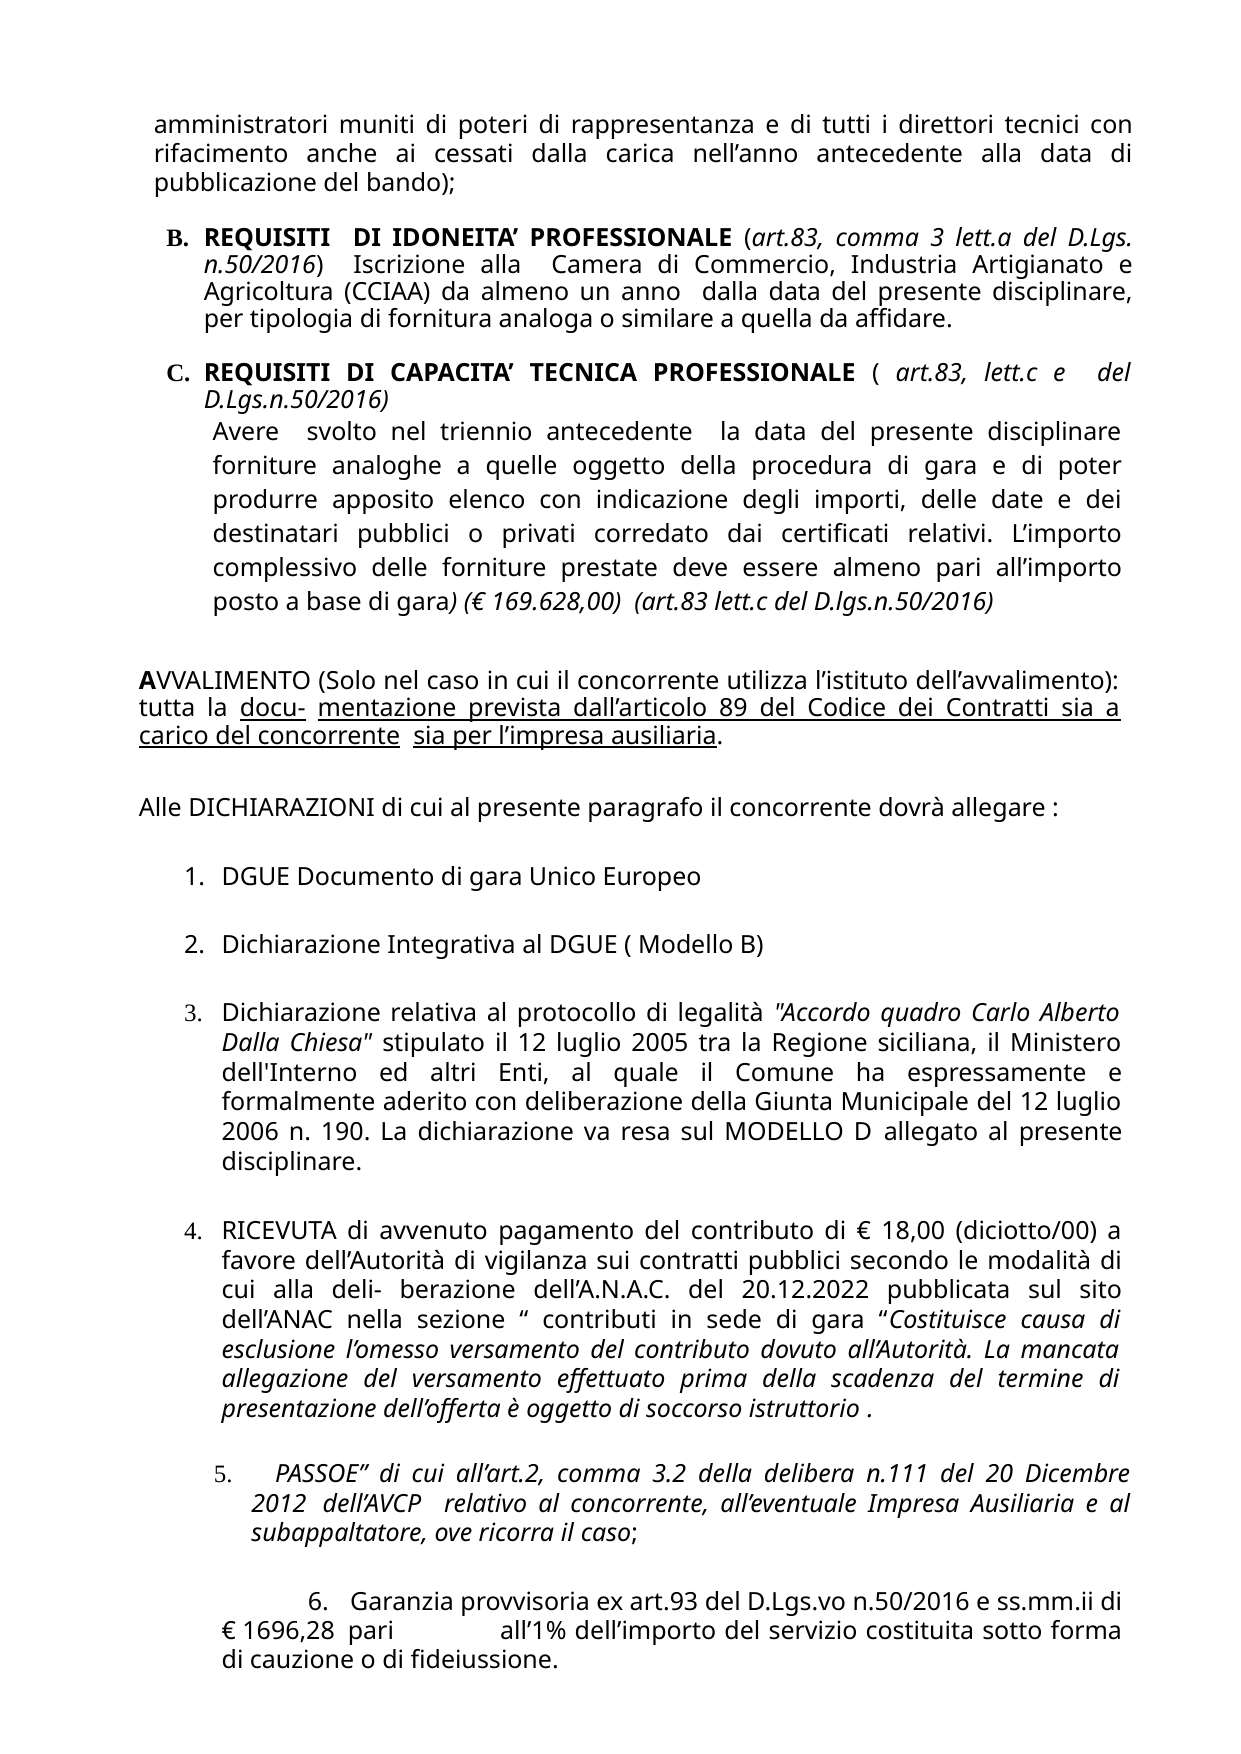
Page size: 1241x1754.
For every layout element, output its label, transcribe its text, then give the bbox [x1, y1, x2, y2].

list Dichiarazione relativa al protocollo di legalità "Accordo quadro Carlo Alberto Dalla Chiesa" stipulato il 12 luglio 2005 tra la Regione siciliana, il Ministero dell'Interno ed altri Enti, al quale il Comune ha espressamente e formalmente aderito con deliberazione della Giunta Municipale del 12 luglio 2006 n. 190. La dichiarazione va resa sul MODELLO D allegato al presente disciplinare. [184, 995, 1123, 1177]
text AVVALIMENTO (Solo nel caso in cui il concorrente utilizza l’istituto dell’avvalimento): tutta la docu- mentazione prevista dall’articolo 89 del Codice dei Contratti sia a carico del concorrente sia per l’impresa ausiliaria. [139, 663, 1120, 751]
text Avere svolto nel triennio antecedente la data del presente disciplinare forniture analoghe a quelle oggetto della procedura di gara e di poter produrre apposito elenco con indicazione degli importi, delle date e dei destinatari pubblici o privati corredato dai certificati relativi. L’importo complessivo delle forniture prestate deve essere almeno pari all’importo posto a base di gara) (€ 169.628,00) (art.83 lett.c del D.lgs.n.50/2016) [212, 414, 1123, 618]
list DGUE Documento di gara Unico Europeo [184, 859, 1123, 893]
list REQUISITI DI CAPACITA’ TECNICA PROFESSIONALE ( art.83, lett.c e del D.Lgs.n.50/2016) [166, 359, 1134, 414]
list Garanzia provvisoria ex art.93 del D.Lgs.vo n.50/2016 e ss.mm.ii di € 1696,28 pari all’1% dell’importo del servizio costituita sotto forma di cauzione o di fideiussione. [221, 1583, 1123, 1676]
list PASSOE” di cui all’art.2, comma 3.2 della delibera n.111 del 20 Dicembre 2012 dell’AVCP relativo al concorrente, all’eventuale Impresa Ausiliaria e al subappaltatore, ove ricorra il caso; [214, 1460, 1134, 1547]
list Dichiarazione Integrativa al DGUE ( Modello B) [184, 927, 1123, 961]
list REQUISITI DI IDONEITA’ PROFESSIONALE (art.83, comma 3 lett.a del D.Lgs. n.50/2016) Iscrizione alla Camera di Commercio, Industria Artigianato e Agricoltura (CCIAA) da almeno un anno dalla data del presente disciplinare, per tipologia di fornitura analoga o similare a quella da affidare. [166, 224, 1134, 333]
list RICEVUTA di avvenuto pagamento del contributo di € 18,00 (diciotto/00) a favore dell’Autorità di vigilanza sui contratti pubblici secondo le modalità di cui alla deli- berazione dell’A.N.A.C. del 20.12.2022 pubblicata sul sito dell’ANAC nella sezione “ contributi in sede di gara “Costituisce causa di esclusione l’omesso versamento del contributo dovuto all’Autorità. La mancata allegazione del versamento effettuato prima della scadenza del termine di presentazione dell’offerta è oggetto di soccorso istruttorio . [184, 1213, 1123, 1425]
text Alle DICHIARAZIONI di cui al presente paragrafo il concorrente dovrà allegare : [139, 790, 1134, 824]
text amministratori muniti di poteri di rappresentanza e di tutti i direttori tecnici con rifacimento anche ai cessati dalla carica nell’anno antecedente alla data di pubblicazione del bando); [109, 110, 1134, 197]
